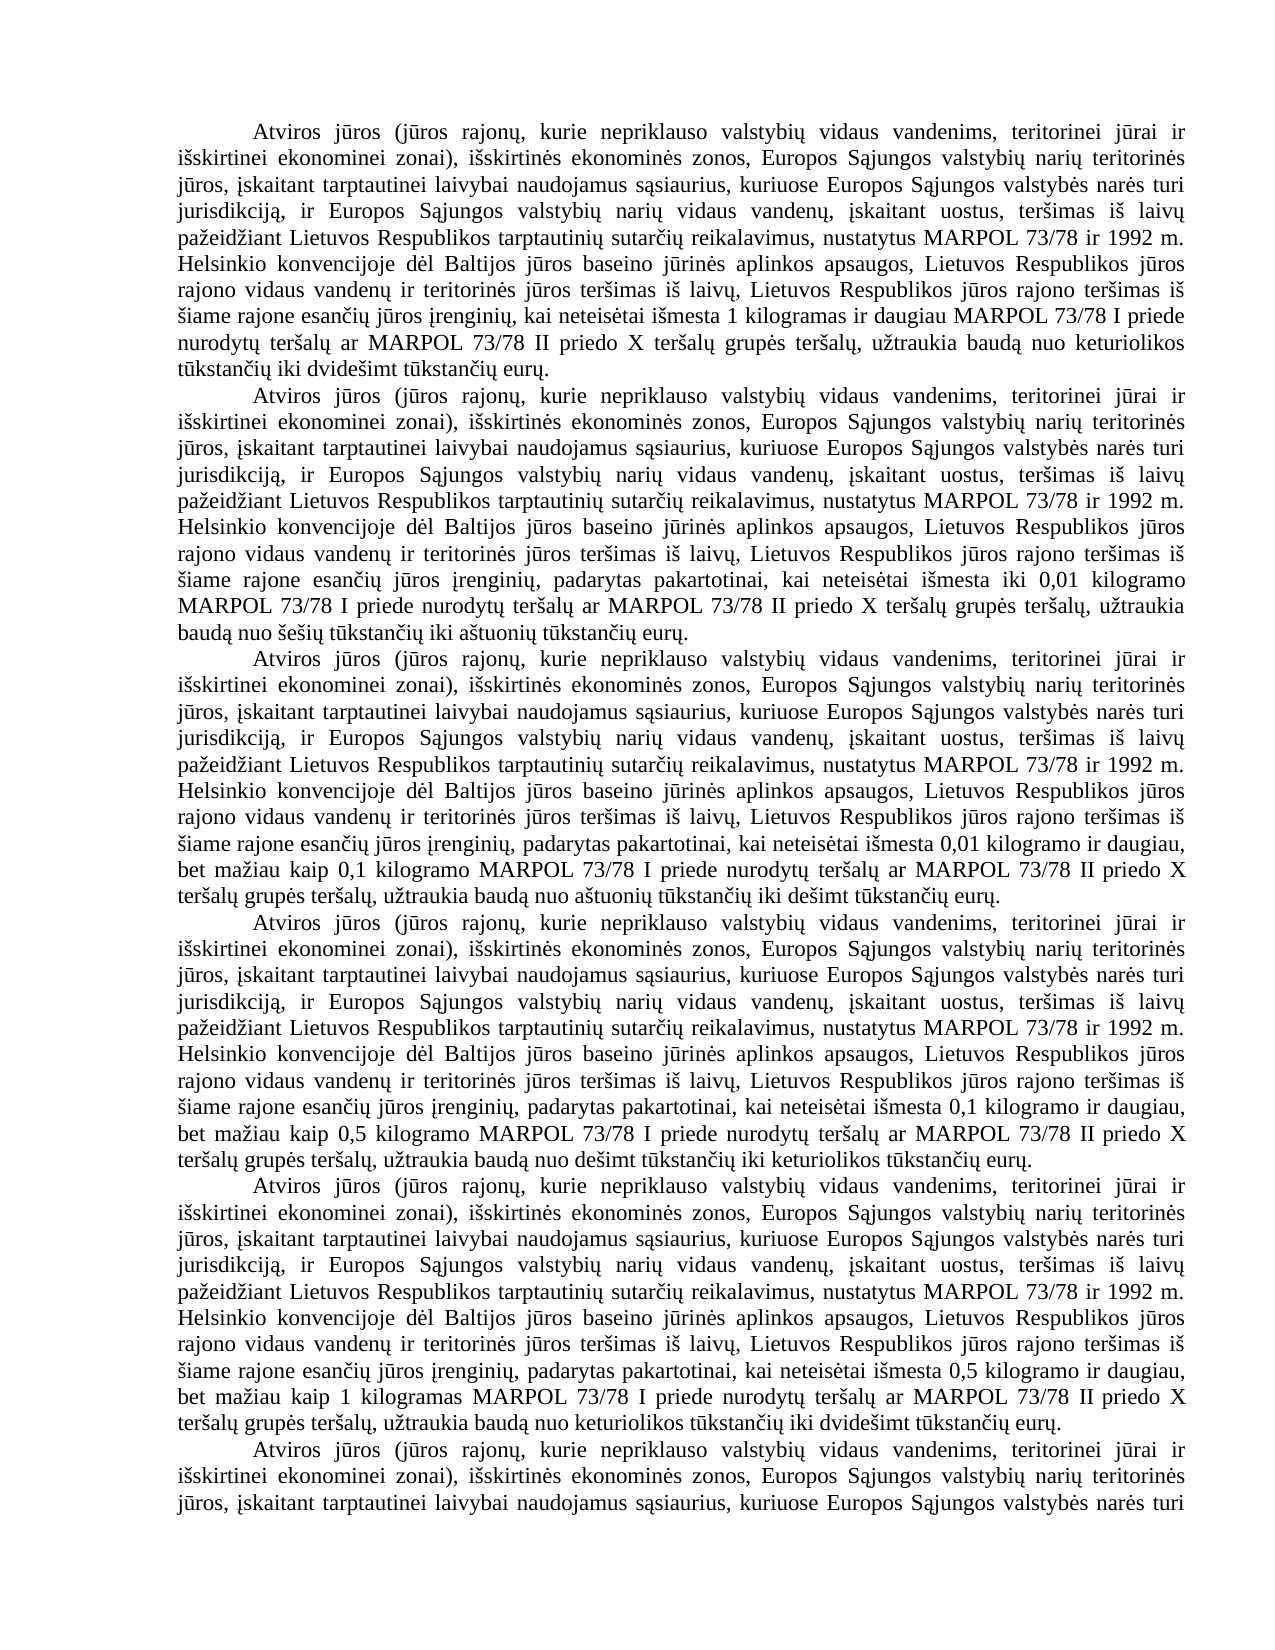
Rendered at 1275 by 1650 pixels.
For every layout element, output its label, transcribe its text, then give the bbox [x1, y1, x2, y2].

text Atviros jūros (jūros rajonų, kurie nepriklauso valstybių vidaus vandenims, teritorinei jūrai ir išskirtinei ekonominei zonai), išskirtinės ekonominės zonos, Europos Sąjungos valstybių narių teritorinės jūros, įskaitant tarptautinei laivybai naudojamus sąsiaurius, kuriuose Europos Sąjungos valstybės narės turi jurisdikciją, ir Europos Sąjungos valstybių narių vidaus vandenų, įskaitant uostus, teršimas iš laivų pažeidžiant Lietuvos Respublikos tarptautinių sutarčių reikalavimus, nustatytus MARPOL 73/78 ir 1992 m. Helsinkio konvencijoje dėl Baltijos jūros baseino jūrinės aplinkos apsaugos, Lietuvos Respublikos jūros rajono vidaus vandenų ir teritorinės jūros teršimas iš laivų, Lietuvos Respublikos jūros rajono teršimas iš šiame rajone esančių jūros įrenginių, padarytas pakartotinai, kai neteisėtai išmesta 0,01 kilogramo ir daugiau, bet mažiau kaip 0,1 kilogramo MARPOL 73/78 I priede nurodytų teršalų ar MARPOL 73/78 II priedo X teršalų grupės teršalų, užtraukia baudą nuo aštuonių tūkstančių iki dešimt tūkstančių eurų. [177, 645, 1186, 909]
text Atviros jūros (jūros rajonų, kurie nepriklauso valstybių vidaus vandenims, teritorinei jūrai ir išskirtinei ekonominei zonai), išskirtinės ekonominės zonos, Europos Sąjungos valstybių narių teritorinės jūros, įskaitant tarptautinei laivybai naudojamus sąsiaurius, kuriuose Europos Sąjungos valstybės narės turi jurisdikciją, ir Europos Sąjungos valstybių narių vidaus vandenų, įskaitant uostus, teršimas iš laivų pažeidžiant Lietuvos Respublikos tarptautinių sutarčių reikalavimus, nustatytus MARPOL 73/78 ir 1992 m. Helsinkio konvencijoje dėl Baltijos jūros baseino jūrinės aplinkos apsaugos, Lietuvos Respublikos jūros rajono vidaus vandenų ir teritorinės jūros teršimas iš laivų, Lietuvos Respublikos jūros rajono teršimas iš šiame rajone esančių jūros įrenginių, padarytas pakartotinai, kai neteisėtai išmesta 0,5 kilogramo ir daugiau, bet mažiau kaip 1 kilogramas MARPOL 73/78 I priede nurodytų teršalų ar MARPOL 73/78 II priedo X teršalų grupės teršalų, užtraukia baudą nuo keturiolikos tūkstančių iki dvidešimt tūkstančių eurų. [177, 1172, 1186, 1436]
text Atviros jūros (jūros rajonų, kurie nepriklauso valstybių vidaus vandenims, teritorinei jūrai ir išskirtinei ekonominei zonai), išskirtinės ekonominės zonos, Europos Sąjungos valstybių narių teritorinės jūros, įskaitant tarptautinei laivybai naudojamus sąsiaurius, kuriuose Europos Sąjungos valstybės narės turi jurisdikciją, ir Europos Sąjungos valstybių narių vidaus vandenų, įskaitant uostus, teršimas iš laivų pažeidžiant Lietuvos Respublikos tarptautinių sutarčių reikalavimus, nustatytus MARPOL 73/78 ir 1992 m. Helsinkio konvencijoje dėl Baltijos jūros baseino jūrinės aplinkos apsaugos, Lietuvos Respublikos jūros rajono vidaus vandenų ir teritorinės jūros teršimas iš laivų, Lietuvos Respublikos jūros rajono teršimas iš šiame rajone esančių jūros įrenginių, padarytas pakartotinai, kai neteisėtai išmesta iki 0,01 kilogramo MARPOL 73/78 I priede nurodytų teršalų ar MARPOL 73/78 II priedo X teršalų grupės teršalų, užtraukia baudą nuo šešių tūkstančių iki aštuonių tūkstančių eurų. [177, 382, 1186, 645]
text Atviros jūros (jūros rajonų, kurie nepriklauso valstybių vidaus vandenims, teritorinei jūrai ir išskirtinei ekonominei zonai), išskirtinės ekonominės zonos, Europos Sąjungos valstybių narių teritorinės jūros, įskaitant tarptautinei laivybai naudojamus sąsiaurius, kuriuose Europos Sąjungos valstybės narės turi [177, 1436, 1186, 1515]
text Atviros jūros (jūros rajonų, kurie nepriklauso valstybių vidaus vandenims, teritorinei jūrai ir išskirtinei ekonominei zonai), išskirtinės ekonominės zonos, Europos Sąjungos valstybių narių teritorinės jūros, įskaitant tarptautinei laivybai naudojamus sąsiaurius, kuriuose Europos Sąjungos valstybės narės turi jurisdikciją, ir Europos Sąjungos valstybių narių vidaus vandenų, įskaitant uostus, teršimas iš laivų pažeidžiant Lietuvos Respublikos tarptautinių sutarčių reikalavimus, nustatytus MARPOL 73/78 ir 1992 m. Helsinkio konvencijoje dėl Baltijos jūros baseino jūrinės aplinkos apsaugos, Lietuvos Respublikos jūros rajono vidaus vandenų ir teritorinės jūros teršimas iš laivų, Lietuvos Respublikos jūros rajono teršimas iš šiame rajone esančių jūros įrenginių, padarytas pakartotinai, kai neteisėtai išmesta 0,1 kilogramo ir daugiau, bet mažiau kaip 0,5 kilogramo MARPOL 73/78 I priede nurodytų teršalų ar MARPOL 73/78 II priedo X teršalų grupės teršalų, užtraukia baudą nuo dešimt tūkstančių iki keturiolikos tūkstančių eurų. [177, 909, 1186, 1172]
text Atviros jūros (jūros rajonų, kurie nepriklauso valstybių vidaus vandenims, teritorinei jūrai ir išskirtinei ekonominei zonai), išskirtinės ekonominės zonos, Europos Sąjungos valstybių narių teritorinės jūros, įskaitant tarptautinei laivybai naudojamus sąsiaurius, kuriuose Europos Sąjungos valstybės narės turi jurisdikciją, ir Europos Sąjungos valstybių narių vidaus vandenų, įskaitant uostus, teršimas iš laivų pažeidžiant Lietuvos Respublikos tarptautinių sutarčių reikalavimus, nustatytus MARPOL 73/78 ir 1992 m. Helsinkio konvencijoje dėl Baltijos jūros baseino jūrinės aplinkos apsaugos, Lietuvos Respublikos jūros rajono vidaus vandenų ir teritorinės jūros teršimas iš laivų, Lietuvos Respublikos jūros rajono teršimas iš šiame rajone esančių jūros įrenginių, kai neteisėtai išmesta 1 kilogramas ir daugiau MARPOL 73/78 I priede nurodytų teršalų ar MARPOL 73/78 II priedo X teršalų grupės teršalų, užtraukia baudą nuo keturiolikos tūkstančių iki dvidešimt tūkstančių eurų. [177, 118, 1186, 382]
